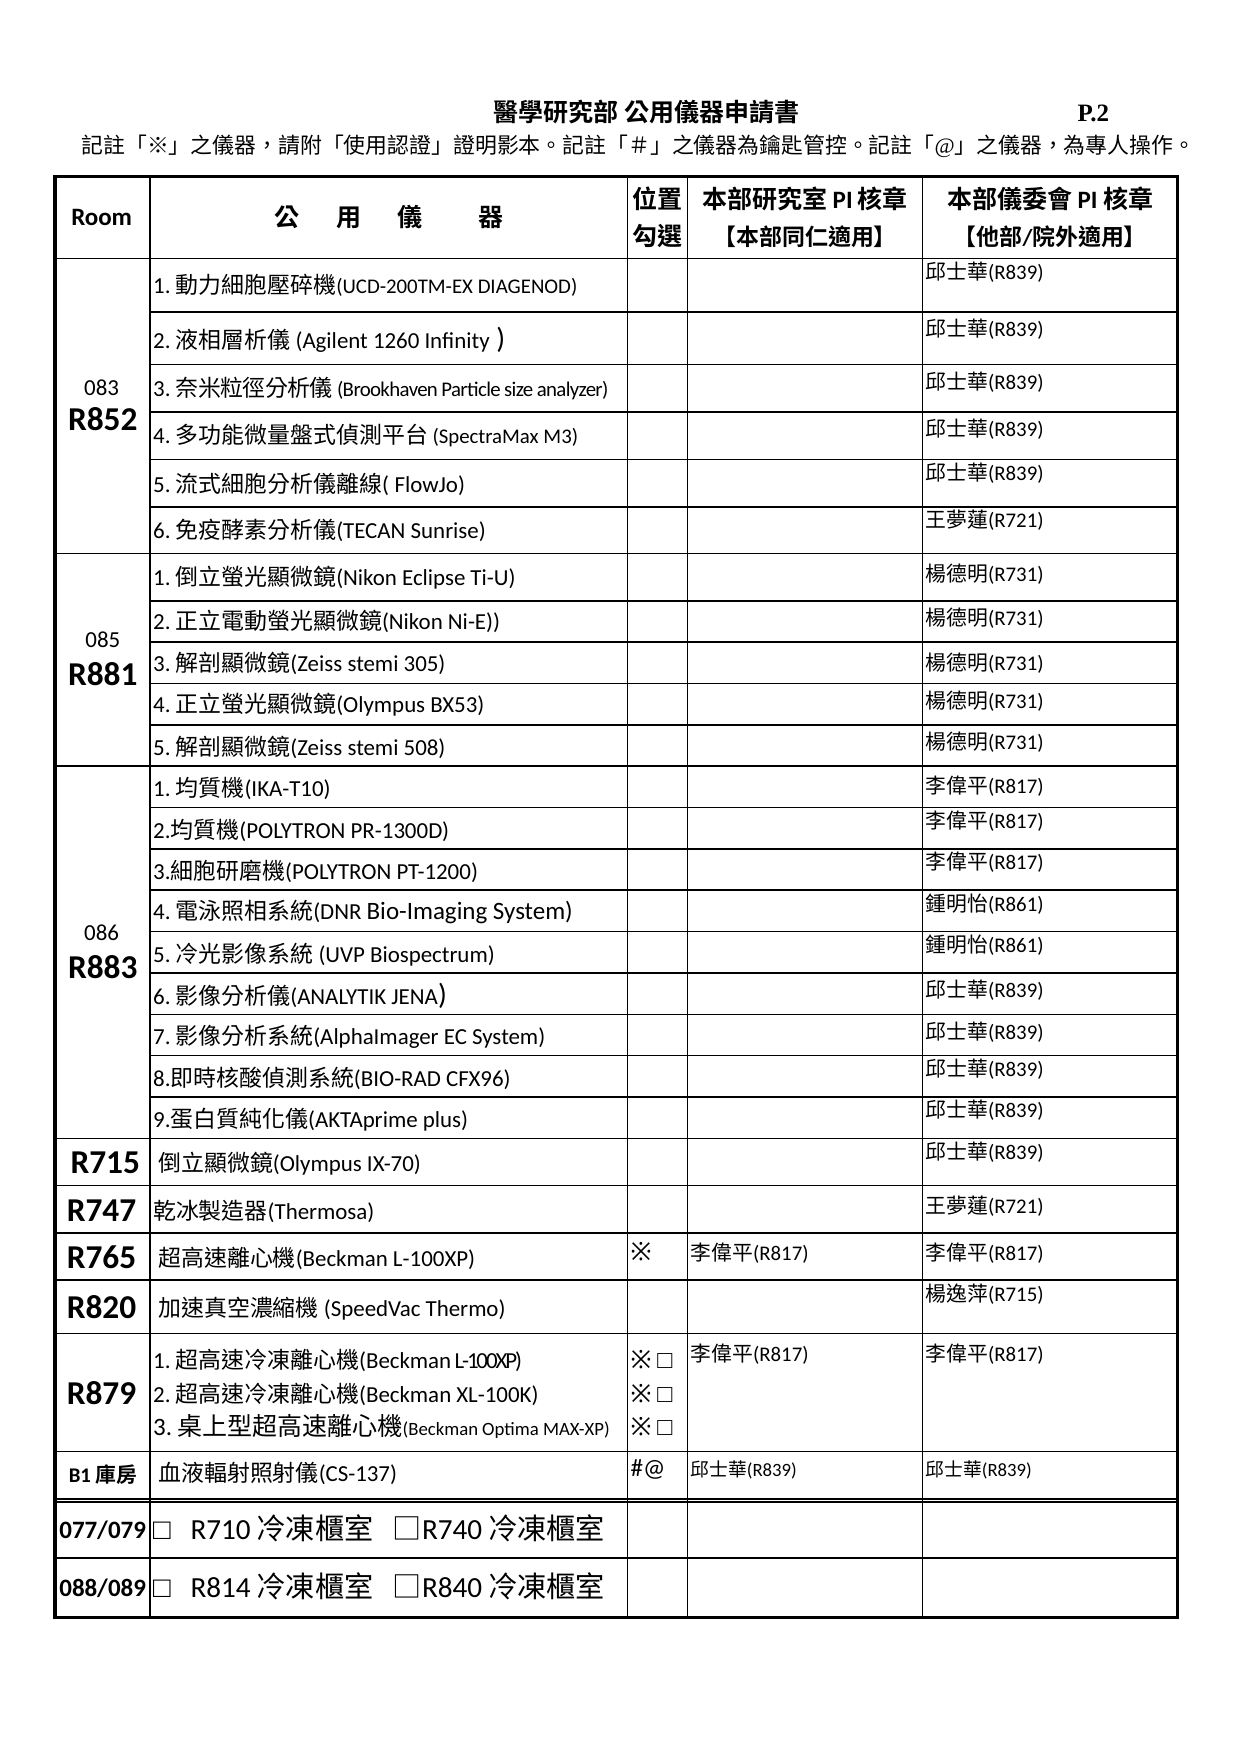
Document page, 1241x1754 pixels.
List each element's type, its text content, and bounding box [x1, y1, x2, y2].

table_cell 邱士華(R839) [923, 974, 1176, 1013]
table_cell 李偉平(R817) [923, 850, 1176, 889]
table_cell 邱士華(R839) [923, 413, 1176, 459]
table_cell [688, 602, 922, 641]
table_cell 1. 動力細胞壓碎機(UCD-200TM-EX DIAGENOD) [151, 259, 627, 311]
table_cell 5. 解剖顯微鏡(Zeiss stemi 508) [151, 726, 627, 765]
table_cell [688, 684, 922, 724]
table_cell R747 [57, 1186, 149, 1232]
table_cell R879 [57, 1334, 149, 1451]
table_cell 楊德明(R731) [923, 643, 1176, 683]
table_cell [688, 1056, 922, 1096]
table_cell 楊德明(R731) [923, 554, 1176, 600]
table_cell 9.蛋白質純化儀(AKTAprime plus) [151, 1098, 627, 1137]
table_cell [688, 365, 922, 411]
table_cell R820 [57, 1281, 149, 1332]
table_cell [628, 767, 687, 807]
table_cell [628, 602, 687, 641]
table_cell 王夢蓮(R721) [923, 508, 1176, 552]
table_cell 086 R883 [57, 767, 149, 1137]
table_cell [688, 313, 922, 364]
table_cell [628, 1056, 687, 1096]
table_cell [628, 974, 687, 1013]
table_cell 楊逸萍(R715) [923, 1281, 1176, 1332]
table_header 本部儀委會PI 核章 【他部/院外適用】 [923, 178, 1176, 258]
table_cell 邱士華(R839) [688, 1452, 922, 1498]
table_cell #@ [628, 1452, 687, 1498]
table_cell 4. 正立螢光顯微鏡(Olympus BX53) [151, 684, 627, 724]
table_cell 李偉平(R817) [688, 1234, 922, 1279]
table_cell [688, 643, 922, 683]
table_cell 4. 多功能微量盤式偵測平台 (SpectraMax M3) [151, 413, 627, 459]
table_cell [628, 808, 687, 848]
table_cell R814冷凍櫃室 □R840冷凍櫃室 [151, 1559, 627, 1616]
table_cell 088/089 [57, 1559, 149, 1616]
table_cell 3. 解剖顯微鏡(Zeiss stemi 305) [151, 643, 627, 683]
table_cell [688, 932, 922, 972]
table_cell 李偉平(R817) [923, 808, 1176, 848]
table_cell [628, 460, 687, 506]
table_cell [688, 508, 922, 552]
table_cell 李偉平(R817) [923, 1334, 1176, 1451]
table_cell 楊德明(R731) [923, 726, 1176, 765]
table_cell 乾冰製造器(Thermosa) [151, 1186, 627, 1232]
table_cell 血液輻射照射儀(CS-137) [151, 1452, 627, 1498]
table_cell [688, 554, 922, 600]
table_cell [628, 1186, 687, 1232]
table_cell 邱士華(R839) [923, 460, 1176, 506]
table_cell R765 [57, 1234, 149, 1279]
table_cell 倒立顯微鏡(Olympus IX-70) [151, 1139, 627, 1185]
table_header 本部研究室PI核章 【本部同仁適用】 [688, 178, 922, 258]
table_cell [688, 767, 922, 807]
table_cell 邱士華(R839) [923, 1056, 1176, 1096]
table_cell R715 [57, 1139, 149, 1185]
table_cell 邱士華(R839) [923, 259, 1176, 311]
table_cell 楊德明(R731) [923, 602, 1176, 641]
table_cell 2.均質機(POLYTRON PR-1300D) [151, 808, 627, 848]
table_cell [628, 365, 687, 411]
table_cell [688, 808, 922, 848]
table_cell 083 R852 [57, 259, 149, 552]
table_cell 邱士華(R839) [923, 313, 1176, 364]
table_header Room [57, 178, 149, 258]
text 記註「※」之儀器，請附「使用認證」證明影本。記註「＃」之儀器為鑰匙管控。記註「@」之儀器，為專人操作。 [65, 128, 1211, 160]
table_cell 超高速離心機(Beckman L-100XP) [151, 1234, 627, 1279]
table_cell [688, 1559, 922, 1616]
table_cell 5. 流式細胞分析儀離線( FlowJo) [151, 460, 627, 506]
table_cell 鍾明怡(R861) [923, 891, 1176, 931]
table_cell [688, 1015, 922, 1055]
table_cell 邱士華(R839) [923, 365, 1176, 411]
table_cell [628, 1098, 687, 1137]
table_cell [688, 850, 922, 889]
table_cell 4. 電泳照相系統(DNR Bio-Imaging System) [151, 891, 627, 931]
table_cell 2. 正立電動螢光顯微鏡(Nikon Ni-E)) [151, 602, 627, 641]
table_cell [628, 891, 687, 931]
table_cell 邱士華(R839) [923, 1015, 1176, 1055]
table_cell 王夢蓮(R721) [923, 1186, 1176, 1232]
table_cell 李偉平(R817) [923, 767, 1176, 807]
table_cell 楊德明(R731) [923, 684, 1176, 724]
table_cell [923, 1559, 1176, 1616]
table_cell ※ [628, 1234, 687, 1279]
table_cell 1. 超高速冷凍離心機(Beckman L-100XP) 2. 超高速冷凍離心機(Beckman XL-100K) 3. 桌上型超高速離心機(Beckman Optima MAX-XP) [151, 1334, 627, 1451]
table_cell ※ □ ※ □ ※ □ [628, 1334, 687, 1451]
table_cell [688, 726, 922, 765]
table_cell 邱士華(R839) [923, 1139, 1176, 1185]
table_cell 5. 冷光影像系統 (UVP Biospectrum) [151, 932, 627, 972]
table_cell [628, 932, 687, 972]
table_cell 8.即時核酸偵測系統(BIO-RAD CFX96) [151, 1056, 627, 1096]
table_cell [688, 1098, 922, 1137]
table_cell [628, 1281, 687, 1332]
table_cell 3. 奈米粒徑分析儀 (Brookhaven Particle size analyzer) [151, 365, 627, 411]
table_cell 1. 倒立螢光顯微鏡(Nikon Eclipse Ti-U) [151, 554, 627, 600]
table_cell [628, 508, 687, 552]
table_cell 邱士華(R839) [923, 1452, 1176, 1498]
table_cell 6. 影像分析儀(ANALYTIK JENA) [151, 974, 627, 1013]
table_cell [923, 1503, 1176, 1557]
table_cell [628, 413, 687, 459]
table_cell [688, 1139, 922, 1185]
table_cell 李偉平(R817) [688, 1334, 922, 1451]
table_cell 3.細胞研磨機(POLYTRON PT-1200) [151, 850, 627, 889]
table_cell [688, 413, 922, 459]
table_cell B1庫房 [57, 1452, 149, 1498]
table_cell [688, 460, 922, 506]
table_cell [628, 1139, 687, 1185]
table_cell 鍾明怡(R861) [923, 932, 1176, 972]
table_cell 085 R881 [57, 554, 149, 765]
table_cell 7. 影像分析系統(AlphaImager EC System) [151, 1015, 627, 1055]
table_cell [628, 726, 687, 765]
table_cell [628, 643, 687, 683]
table_cell [688, 1503, 922, 1557]
table_cell [688, 1281, 922, 1332]
table_cell 077/079 [57, 1503, 149, 1557]
table_cell [628, 850, 687, 889]
table_cell 6. 免疫酵素分析儀(TECAN Sunrise) [151, 508, 627, 552]
table_cell 邱士華(R839) [923, 1098, 1176, 1137]
table_cell 1. 均質機(IKA-T10) [151, 767, 627, 807]
table_header 位置勾選 [628, 178, 687, 258]
table_cell [688, 1186, 922, 1232]
table_cell [628, 1503, 687, 1557]
text 醫學研究部 公用儀器申請書 P.2 [65, 92, 1211, 128]
table_cell 2. 液相層析儀 (Agilent 1260 Infinity ) [151, 313, 627, 364]
table_cell [628, 1559, 687, 1616]
table_cell R710冷凍櫃室 □R740冷凍櫃室 [151, 1503, 627, 1557]
table_cell [688, 259, 922, 311]
table_cell [628, 1015, 687, 1055]
table_cell [688, 891, 922, 931]
table_cell [628, 313, 687, 364]
table_cell [628, 684, 687, 724]
table_cell [628, 554, 687, 600]
table_header 公 用 儀 器 [151, 178, 627, 258]
table_cell [628, 259, 687, 311]
table_cell 李偉平(R817) [923, 1234, 1176, 1279]
table_cell 加速真空濃縮機 (SpeedVac Thermo) [151, 1281, 627, 1332]
table_cell [688, 974, 922, 1013]
